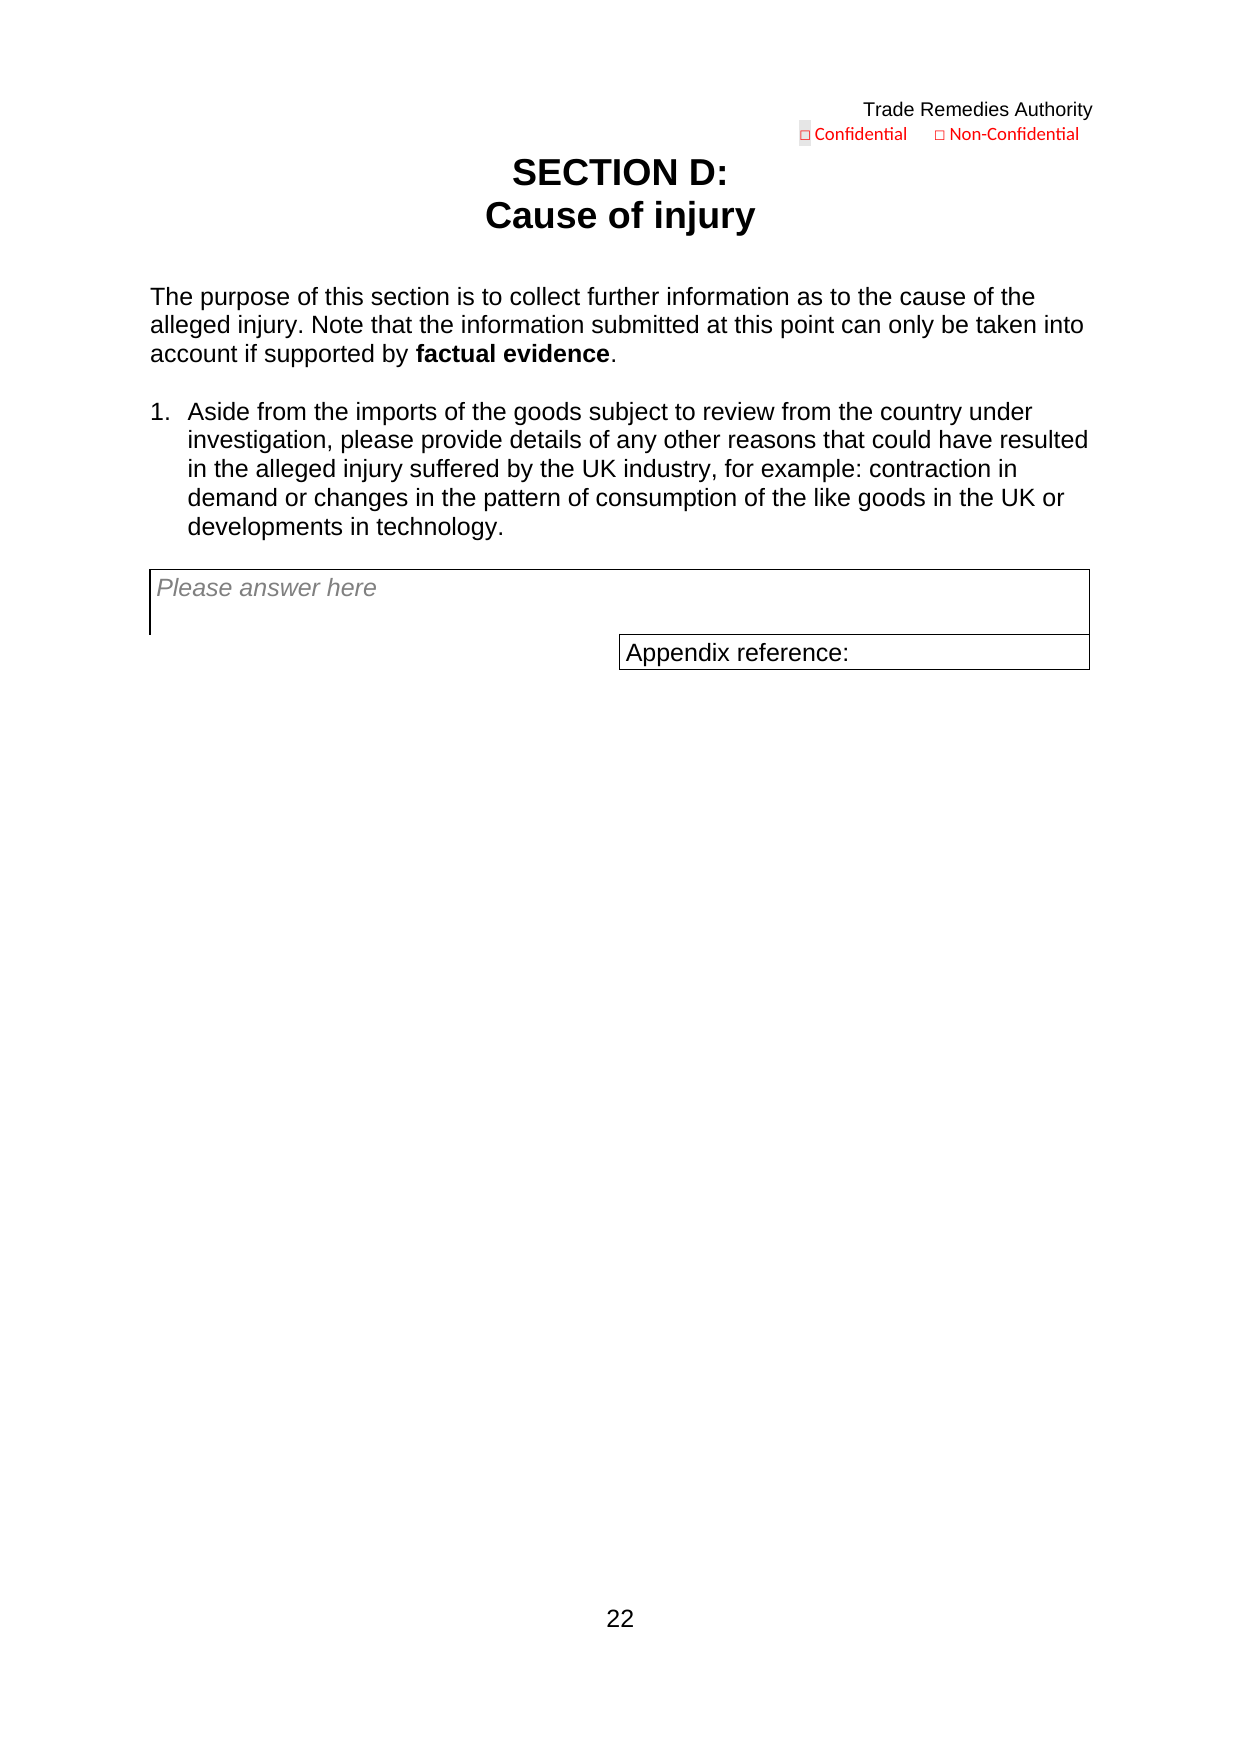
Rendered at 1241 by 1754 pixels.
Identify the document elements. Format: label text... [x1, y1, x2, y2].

table_cell Appendix reference: [620, 635, 1089, 669]
subtitle SECTION D: Cause of injury [150, 150, 1090, 236]
table_cell [150, 635, 619, 669]
list Aside from the imports of the goods subject to review from the country under investigation, please provide details of any other reasons that could have resulted in the alleged injury suffered by the UK industry, for example: contraction in demand or changes in the pattern of consumption of the like goods in the UK or developments in technology. [150, 397, 1090, 540]
text The purpose of this section is to collect further information as to the cause of the alleged injury. Note that the information submitted at this point can only be taken into account if supported by factual evidence. [150, 282, 1090, 368]
table_header Please answer here [151, 570, 1089, 633]
